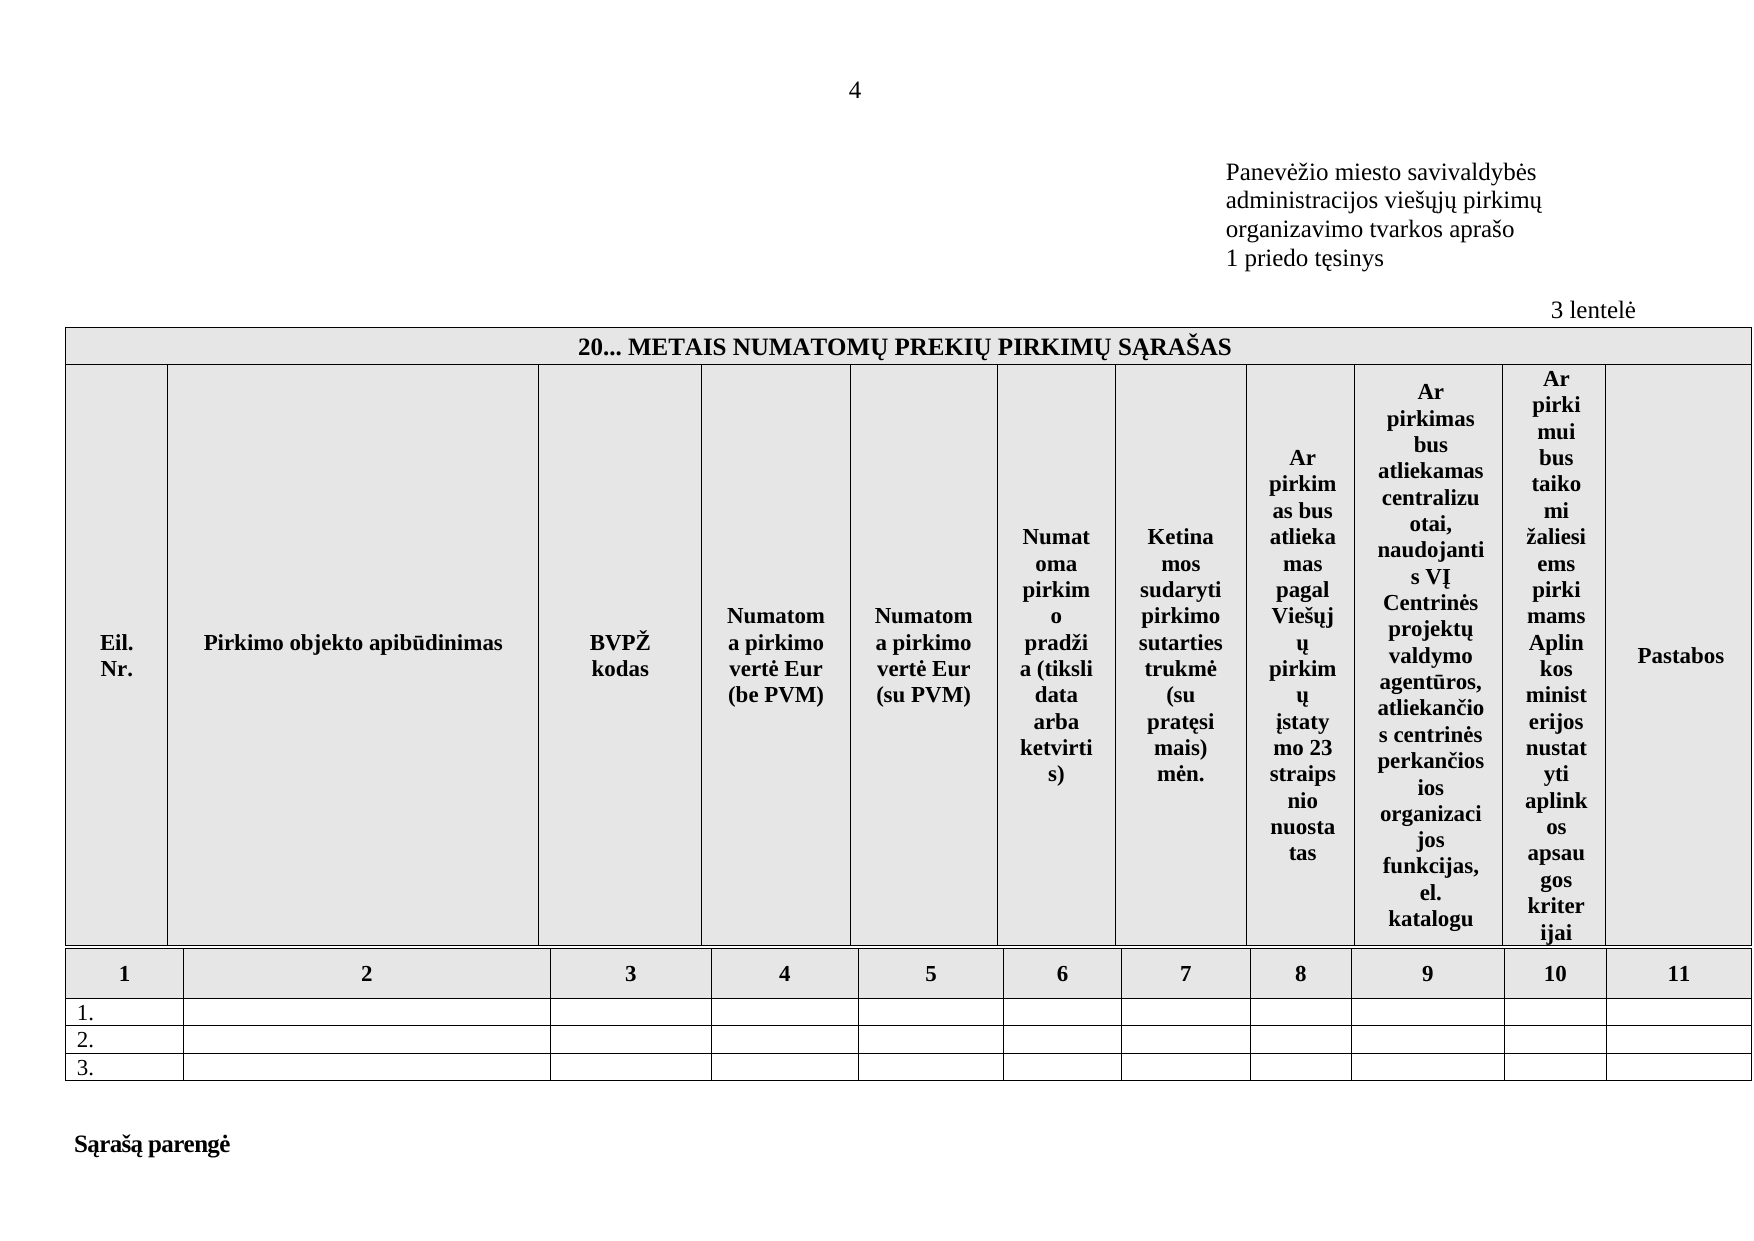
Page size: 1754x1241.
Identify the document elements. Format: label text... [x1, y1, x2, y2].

table_cell Numatoma pirkimo vertė Eur (be PVM) [702, 365, 850, 945]
table_cell [184, 999, 550, 1025]
table_cell [1505, 1054, 1606, 1080]
table_cell [1004, 1054, 1121, 1080]
table_cell [1352, 1026, 1504, 1052]
table_header 3 [551, 949, 711, 998]
table_header 6 [1004, 949, 1121, 998]
table_header 20... METAIS NUMATOMŲ PREKIŲ PIRKIMŲ SĄRAŠAS [66, 328, 1751, 364]
table_cell [1122, 1054, 1250, 1080]
table_cell [1122, 1026, 1250, 1052]
table_cell [859, 1026, 1003, 1052]
table_header 9 [1352, 949, 1504, 998]
table_cell BVPŽ kodas [539, 365, 701, 945]
table_cell [1607, 1026, 1751, 1052]
table_cell [551, 999, 711, 1025]
table_cell [1505, 999, 1606, 1025]
table_header 11 [1607, 949, 1751, 998]
table_header 5 [859, 949, 1003, 998]
table_header 10 [1505, 949, 1606, 998]
table_cell [712, 1054, 858, 1080]
text Panevėžio miesto savivaldybės [1226, 157, 1636, 185]
table_header 4 [712, 949, 858, 998]
table_cell Ar pirkimas bus atliekamas centralizuotai, naudojantis VĮ Centrinės projektų valdymo agentūros, atliekančios centrinės perkančiosios organizacijos funkcijas, el. katalogu [1355, 365, 1502, 945]
table_cell [184, 1026, 550, 1052]
table_cell [1251, 999, 1351, 1025]
table_header 8 [1251, 949, 1351, 998]
table_cell [1352, 1054, 1504, 1080]
text organizavimo tvarkos aprašo [1226, 214, 1636, 243]
table_cell [1251, 1026, 1351, 1052]
table_cell [1352, 999, 1504, 1025]
table_cell [859, 999, 1003, 1025]
table_header 2 [184, 949, 550, 998]
table_header 7 [1122, 949, 1250, 998]
table_cell Pirkimo objekto apibūdinimas [168, 365, 538, 945]
table_cell [551, 1026, 711, 1052]
table_cell Eil. Nr. [66, 365, 167, 945]
table_cell 2. [66, 1026, 183, 1052]
text 3 lentelė [74, 296, 1636, 324]
text administracijos viešųjų pirkimų [1226, 185, 1636, 214]
table_cell [1004, 999, 1121, 1025]
table_cell Pastabos [1606, 365, 1751, 945]
table_header 1 [66, 949, 183, 998]
table_cell [1004, 1026, 1121, 1052]
table_cell [712, 999, 858, 1025]
table_cell [551, 1054, 711, 1080]
table_cell Numatoma pirkimo vertė Eur (su PVM) [851, 365, 997, 945]
table_cell Ar pirkimas bus atliekamas pagal Viešųjų pirkimų įstatymo 23 straipsnio nuostatas [1247, 365, 1354, 945]
table_cell 1. [66, 999, 183, 1025]
table_cell Numatoma pirkimo pradžia (tiksli data arba ketvirtis) [998, 365, 1115, 945]
table_cell Ketinamos sudaryti pirkimo sutarties trukmė (su pratęsimais) mėn. [1116, 365, 1246, 945]
table_cell [712, 1026, 858, 1052]
table_cell [184, 1054, 550, 1080]
table_cell [859, 1054, 1003, 1080]
table_cell [1122, 999, 1250, 1025]
table_cell [1607, 1054, 1751, 1080]
text Sąrašą parengė [74, 1129, 1636, 1158]
table_cell [1251, 1054, 1351, 1080]
table_cell Ar pirkimui bus taikomi žaliesiems pirkimams Aplinkos ministerijos nustatyti aplinkos apsaugos kriterijai [1503, 365, 1605, 945]
table_cell [1607, 999, 1751, 1025]
table_cell 3. [66, 1054, 183, 1080]
table_cell [1505, 1026, 1606, 1052]
text 1 priedo tęsinys [1226, 243, 1636, 272]
